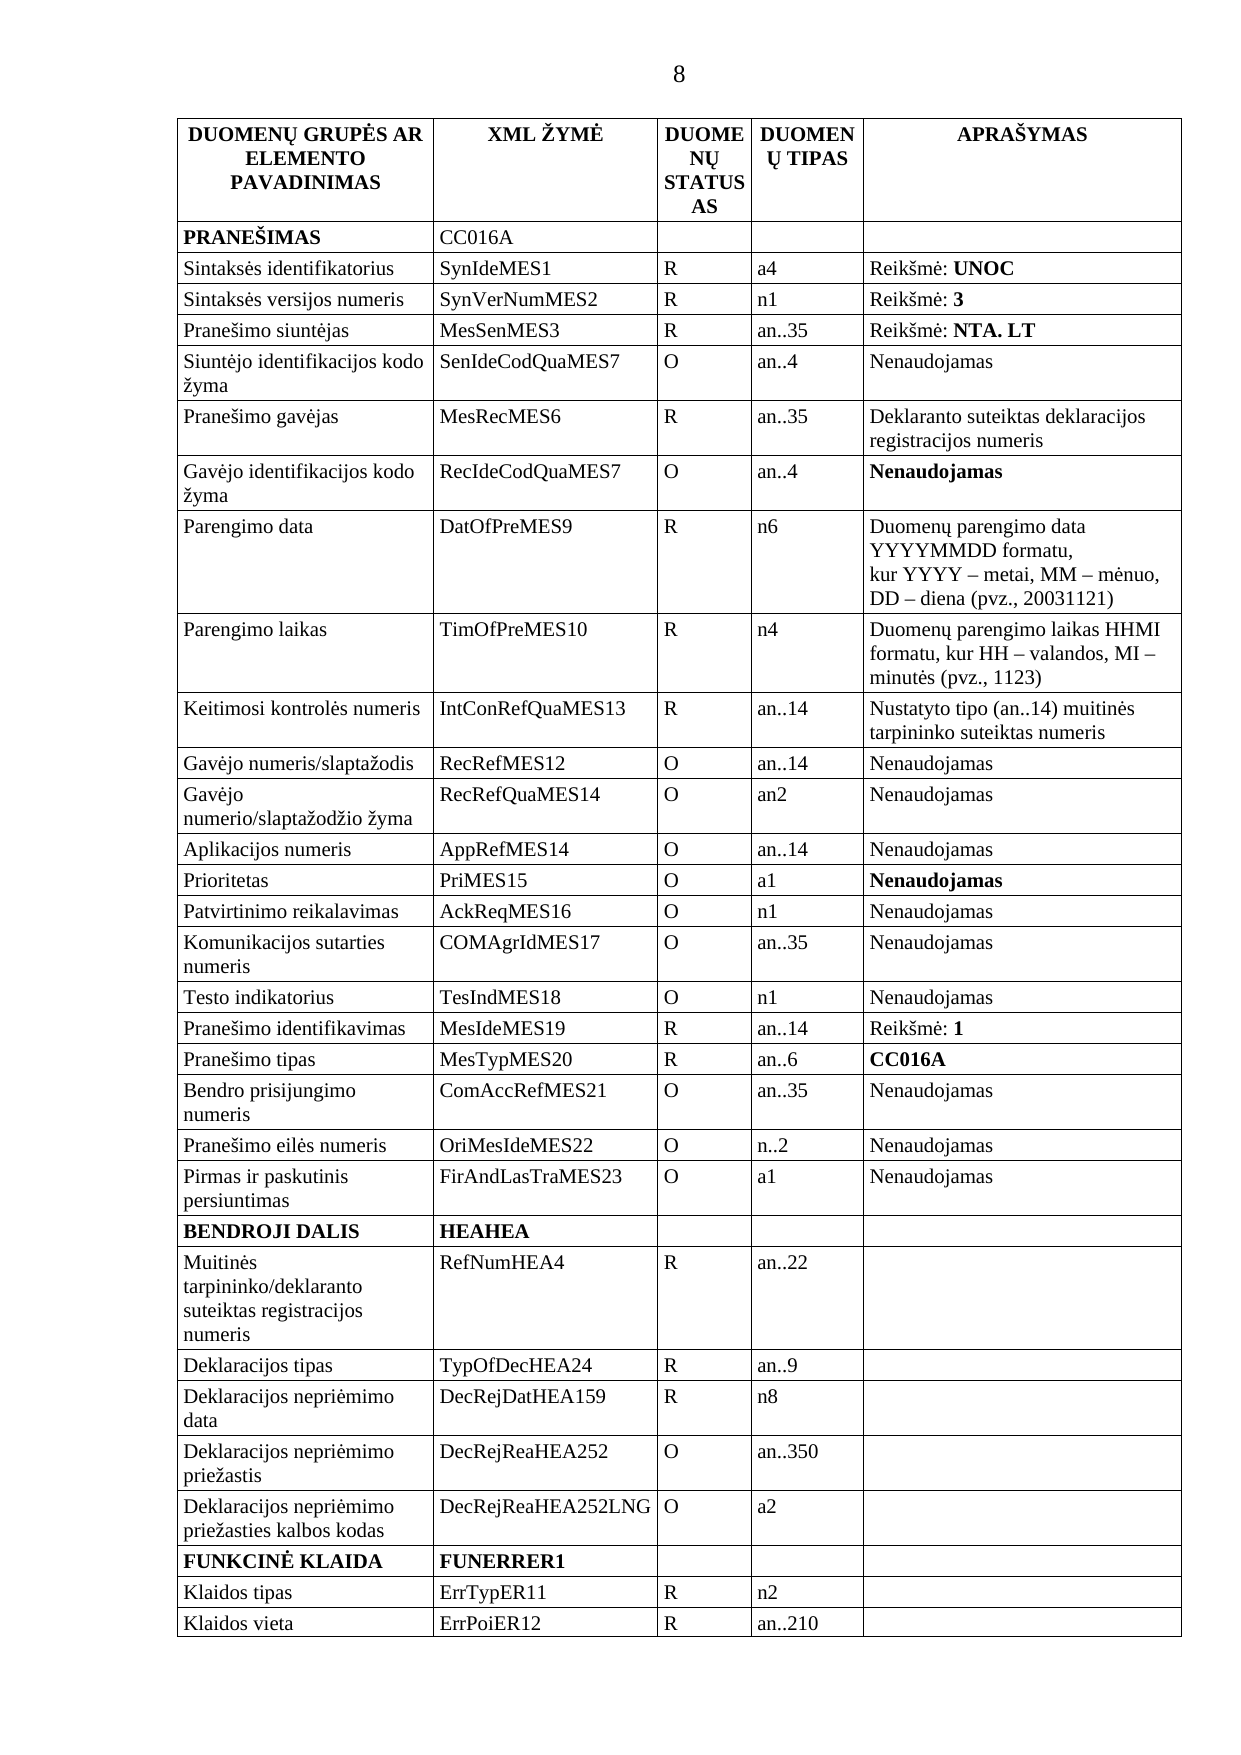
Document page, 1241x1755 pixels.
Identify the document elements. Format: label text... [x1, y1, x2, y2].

table_cell n6 [752, 511, 863, 613]
table_cell HEAHEA [434, 1216, 657, 1246]
table_cell Patvirtinimo reikalavimas [178, 896, 433, 926]
table_header DUOMENŲ GRUPĖS AR ELEMENTO PAVADINIMAS [178, 119, 433, 221]
table_cell Gavėjo numerio/slaptažodžio žyma [178, 779, 433, 833]
table_cell Keitimosi kontrolės numeris [178, 693, 433, 747]
table_header DUOMENŲ STATUSAS [658, 119, 751, 221]
table_cell a1 [752, 865, 863, 895]
table_cell Pranešimo eilės numeris [178, 1130, 433, 1160]
table_cell R [658, 315, 751, 345]
table_cell R [658, 284, 751, 314]
table_cell Deklaracijos nepriėmimo priežasties kalbos kodas [178, 1491, 433, 1545]
table_cell O [658, 1161, 751, 1215]
table_cell O [658, 834, 751, 864]
table_cell Komunikacijos sutarties numeris [178, 927, 433, 981]
table_cell a2 [752, 1491, 863, 1545]
table_cell R [658, 1608, 751, 1636]
table_cell FUNERRER1 [434, 1546, 657, 1576]
table_cell MesSenMES3 [434, 315, 657, 345]
table_cell [864, 1546, 1181, 1576]
table_cell an..14 [752, 748, 863, 778]
table_cell n1 [752, 982, 863, 1012]
table_cell MesTypMES20 [434, 1044, 657, 1074]
table_cell R [658, 1350, 751, 1380]
table_cell an..14 [752, 834, 863, 864]
table_cell DecRejReaHEA252LNG [434, 1491, 657, 1545]
table_cell an..14 [752, 693, 863, 747]
table_cell O [658, 982, 751, 1012]
table_cell Gavėjo identifikacijos kodo žyma [178, 456, 433, 510]
table_cell [864, 1577, 1181, 1607]
table_cell an..35 [752, 927, 863, 981]
table_cell Nenaudojamas [864, 865, 1181, 895]
table_cell Nenaudojamas [864, 456, 1181, 510]
table_cell [658, 1216, 751, 1246]
table_cell [752, 1546, 863, 1576]
table_cell Deklaracijos nepriėmimo priežastis [178, 1436, 433, 1490]
table_cell an..14 [752, 1013, 863, 1043]
table_cell O [658, 865, 751, 895]
table_cell n1 [752, 896, 863, 926]
table_cell Nenaudojamas [864, 779, 1181, 833]
table_cell Testo indikatorius [178, 982, 433, 1012]
table_cell [864, 1350, 1181, 1380]
table_cell Pirmas ir paskutinis persiuntimas [178, 1161, 433, 1215]
table_cell O [658, 1130, 751, 1160]
table_cell R [658, 614, 751, 692]
table_cell Nenaudojamas [864, 982, 1181, 1012]
table_cell PriMES15 [434, 865, 657, 895]
table_cell an..22 [752, 1247, 863, 1349]
table_cell Deklaranto suteiktas deklaracijos registracijos numeris [864, 401, 1181, 455]
table_cell O [658, 1491, 751, 1545]
table_cell R [658, 1381, 751, 1435]
table_cell [752, 222, 863, 252]
table_cell Duomenų parengimo data YYYYMMDD formatu, kur YYYY – metai, MM – mėnuo, DD – diena (pvz., 20031121) [864, 511, 1181, 613]
table_cell O [658, 748, 751, 778]
table_cell [864, 222, 1181, 252]
table_cell FirAndLasTraMES23 [434, 1161, 657, 1215]
table_cell an..350 [752, 1436, 863, 1490]
table_cell an..6 [752, 1044, 863, 1074]
table_cell Reikšmė: UNOC [864, 253, 1181, 283]
table_cell [864, 1608, 1181, 1636]
table_cell Muitinės tarpininko/deklaranto suteiktas registracijos numeris [178, 1247, 433, 1349]
table_cell Deklaracijos tipas [178, 1350, 433, 1380]
table_cell [864, 1381, 1181, 1435]
table_cell a1 [752, 1161, 863, 1215]
table_cell an..4 [752, 456, 863, 510]
table_cell Sintaksės versijos numeris [178, 284, 433, 314]
table_cell ErrTypER11 [434, 1577, 657, 1607]
table_cell R [658, 1044, 751, 1074]
table_cell ErrPoiER12 [434, 1608, 657, 1636]
table_cell Nenaudojamas [864, 1161, 1181, 1215]
table_cell Pranešimo identifikavimas [178, 1013, 433, 1043]
table_cell Klaidos tipas [178, 1577, 433, 1607]
table_cell [864, 1216, 1181, 1246]
table_cell RecIdeCodQuaMES7 [434, 456, 657, 510]
table_cell n..2 [752, 1130, 863, 1160]
table_cell Siuntėjo identifikacijos kodo žyma [178, 346, 433, 400]
table_cell CC016A [864, 1044, 1181, 1074]
table_cell a4 [752, 253, 863, 283]
table_cell R [658, 693, 751, 747]
table_cell Aplikacijos numeris [178, 834, 433, 864]
table_cell DatOfPreMES9 [434, 511, 657, 613]
table_cell AppRefMES14 [434, 834, 657, 864]
table_cell R [658, 401, 751, 455]
table_cell IntConRefQuaMES13 [434, 693, 657, 747]
table_cell [864, 1491, 1181, 1545]
table_cell SynVerNumMES2 [434, 284, 657, 314]
table_cell Nustatyto tipo (an..14) muitinės tarpininko suteiktas numeris [864, 693, 1181, 747]
table_cell Pranešimo gavėjas [178, 401, 433, 455]
table_cell Nenaudojamas [864, 748, 1181, 778]
table_cell DecRejDatHEA159 [434, 1381, 657, 1435]
table_cell SenIdeCodQuaMES7 [434, 346, 657, 400]
table_cell Nenaudojamas [864, 346, 1181, 400]
table_cell R [658, 1247, 751, 1349]
table_cell an..210 [752, 1608, 863, 1636]
table_cell Nenaudojamas [864, 927, 1181, 981]
table_cell an..35 [752, 401, 863, 455]
table_cell Duomenų parengimo laikas HHMI formatu, kur HH – valandos, MI – minutės (pvz., 1123) [864, 614, 1181, 692]
table_cell Bendro prisijungimo numeris [178, 1075, 433, 1129]
table_header XML ŽYMĖ [434, 119, 657, 221]
table_cell O [658, 896, 751, 926]
table_cell TesIndMES18 [434, 982, 657, 1012]
table_cell Nenaudojamas [864, 1075, 1181, 1129]
table_cell ComAccRefMES21 [434, 1075, 657, 1129]
table_cell TimOfPreMES10 [434, 614, 657, 692]
table_cell Pranešimo siuntėjas [178, 315, 433, 345]
table_cell Reikšmė: 1 [864, 1013, 1181, 1043]
table_cell n2 [752, 1577, 863, 1607]
table_cell Prioritetas [178, 865, 433, 895]
table_cell n4 [752, 614, 863, 692]
table_cell an..9 [752, 1350, 863, 1380]
table_cell [864, 1436, 1181, 1490]
table_cell TypOfDecHEA24 [434, 1350, 657, 1380]
table_cell Nenaudojamas [864, 896, 1181, 926]
table_cell Parengimo data [178, 511, 433, 613]
table_cell RecRefQuaMES14 [434, 779, 657, 833]
table_cell R [658, 253, 751, 283]
table_cell Nenaudojamas [864, 834, 1181, 864]
table_cell DecRejReaHEA252 [434, 1436, 657, 1490]
table_cell FUNKCINĖ KLAIDA [178, 1546, 433, 1576]
table_cell O [658, 927, 751, 981]
table_cell [864, 1247, 1181, 1349]
table_cell R [658, 1013, 751, 1043]
table_cell Klaidos vieta [178, 1608, 433, 1636]
table_cell R [658, 1577, 751, 1607]
table_cell O [658, 1075, 751, 1129]
table_cell RecRefMES12 [434, 748, 657, 778]
table_cell n8 [752, 1381, 863, 1435]
table_cell BENDROJI DALIS [178, 1216, 433, 1246]
table_cell Sintaksės identifikatorius [178, 253, 433, 283]
table_cell CC016A [434, 222, 657, 252]
table_cell SynIdeMES1 [434, 253, 657, 283]
table_cell O [658, 779, 751, 833]
table_header DUOMENŲ TIPAS [752, 119, 863, 221]
table_cell Nenaudojamas [864, 1130, 1181, 1160]
table_cell PRANEŠIMAS [178, 222, 433, 252]
table_cell O [658, 456, 751, 510]
table_cell [658, 222, 751, 252]
table_cell COMAgrIdMES17 [434, 927, 657, 981]
table_cell Pranešimo tipas [178, 1044, 433, 1074]
table_cell RefNumHEA4 [434, 1247, 657, 1349]
table_cell Gavėjo numeris/slaptažodis [178, 748, 433, 778]
table_header APRAŠYMAS [864, 119, 1181, 221]
table_cell MesRecMES6 [434, 401, 657, 455]
table_cell an2 [752, 779, 863, 833]
table_cell Deklaracijos nepriėmimo data [178, 1381, 433, 1435]
table_cell [752, 1216, 863, 1246]
table_cell Parengimo laikas [178, 614, 433, 692]
table_cell R [658, 511, 751, 613]
table_cell MesIdeMES19 [434, 1013, 657, 1043]
table_cell Reikšmė: NTA. LT [864, 315, 1181, 345]
table_cell AckReqMES16 [434, 896, 657, 926]
table_cell O [658, 346, 751, 400]
table_cell n1 [752, 284, 863, 314]
table_cell [658, 1546, 751, 1576]
table_cell O [658, 1436, 751, 1490]
table_cell an..35 [752, 1075, 863, 1129]
table_cell an..4 [752, 346, 863, 400]
table_cell an..35 [752, 315, 863, 345]
table_cell OriMesIdeMES22 [434, 1130, 657, 1160]
table_cell Reikšmė: 3 [864, 284, 1181, 314]
